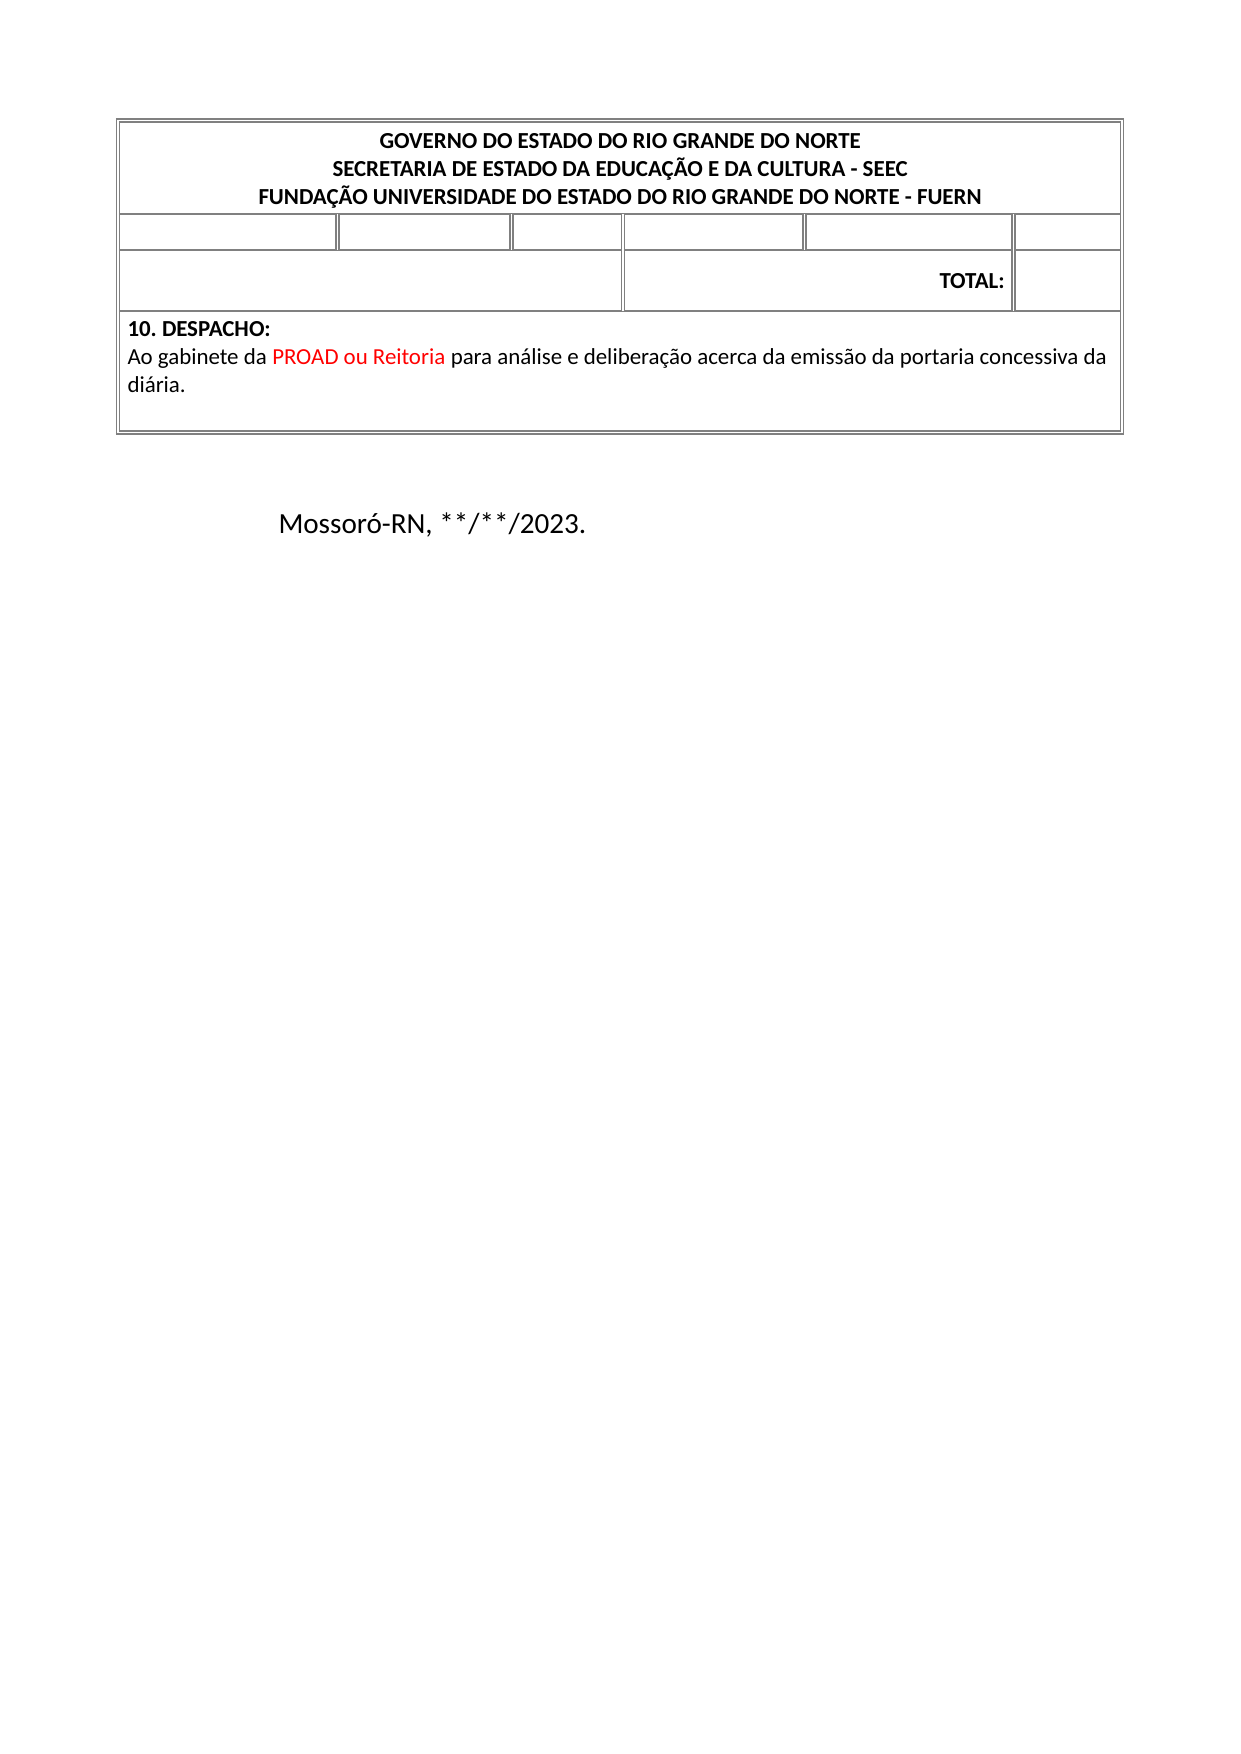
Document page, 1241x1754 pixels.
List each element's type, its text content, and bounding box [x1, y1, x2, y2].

table_cell [514, 215, 621, 249]
table_cell 10. DESPACHO: Ao gabinete da PROAD ou Reitoria para análise e deliberação acerca da emissão da portaria concessiva da diária. [120, 312, 1120, 430]
table_header GOVERNO DO ESTADO DO RIO GRANDE DO NORTE SECRETARIA DE ESTADO DA EDUCAÇÃO E DA CULTURA - SEEC FUNDAÇÃO UNIVERSIDADE DO ESTADO DO RIO GRANDE DO NORTE - FUERN [120, 123, 1120, 213]
table_cell [807, 215, 1011, 249]
table_cell [625, 215, 802, 249]
table_cell [120, 251, 621, 310]
table_cell [1016, 251, 1120, 310]
table_cell [340, 215, 509, 249]
table_cell TOTAL: [625, 251, 1011, 310]
table_cell [120, 215, 335, 249]
text Mossoró-RN, **/**/2023. [131, 505, 1109, 541]
table_cell [1016, 215, 1120, 249]
